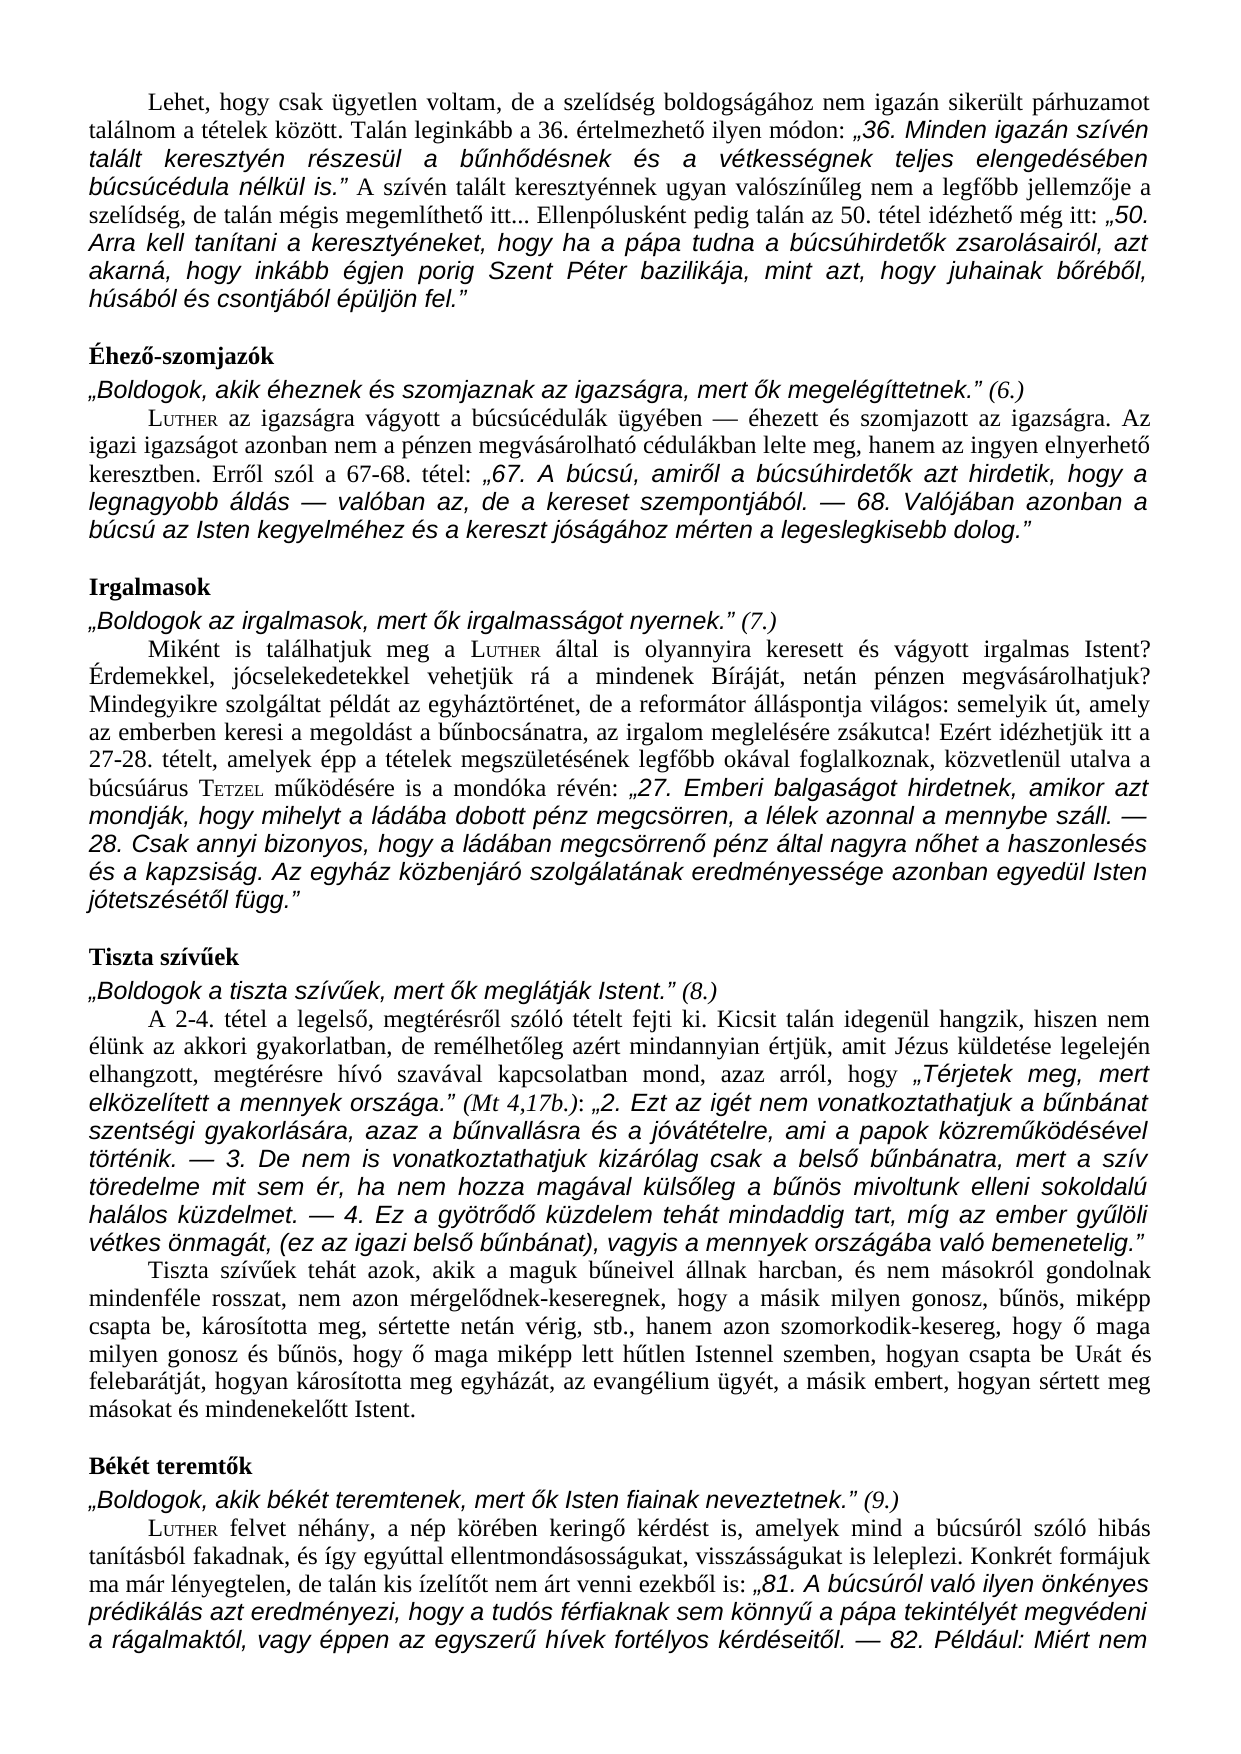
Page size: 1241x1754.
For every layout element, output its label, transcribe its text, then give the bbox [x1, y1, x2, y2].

text Tiszta szívűek tehát azok, akik a maguk bűneivel állnak harcban, és nem másokról gondolnak mindenféle rosszat, nem azon mérgelődnek-keseregnek, hogy a másik milyen gonosz, bűnös, miképp csapta be, károsította meg, sértette netán vérig, stb., hanem azon szomorkodik-kesereg, hogy ő maga milyen gonosz és bűnös, hogy ő maga miképp lett hűtlen Istennel szemben, hogyan csapta be Urát és felebarátját, hogyan károsította meg egyházát, az evangélium ügyét, a másik embert, hogyan sértett meg másokat és mindenekelőtt Istent. [88, 1257, 1152, 1423]
text Luther az igazságra vágyott a búcsúcédulák ügyében ― éhezett és szomjazott az igazságra. Az igazi igazságot azonban nem a pénzen megvásárolható cédulákban lelte meg, hanem az ingyen elnyerhető keresztben. Erről szól a 67-68. tétel: „67. A búcsú, amiről a búcsúhirdetők azt hirdetik, hogy a legnagyobb áldás — valóban az, de a kereset szempontjából. ― 68. Valójában azonban a búcsú az Isten kegyelméhez és a kereszt jóságához mérten a legeslegkisebb dolog.” [88, 404, 1152, 543]
subtitle Irgalmasok [88, 573, 1152, 601]
text Miként is találhatjuk meg a Luther által is olyannyira keresett és vágyott irgalmas Istent? Érdemekkel, jócselekedetekkel vehetjük rá a mindenek Bíráját, netán pénzen megvásárolhatjuk? Mindegyikre szolgáltat példát az egyháztörténet, de a reformátor álláspontja világos: semelyik út, amely az emberben keresi a megoldást a bűnbocsánatra, az irgalom meglelésére zsákutca! Ezért idézhetjük itt a 27-28. tételt, amelyek épp a tételek megszületésének legfőbb okával foglalkoznak, közvetlenül utalva a búcsúárus Tetzel működésére is a mondóka révén: „27. Emberi balgaságot hirdetnek, amikor azt mondják, hogy mihelyt a ládába dobott pénz megcsörren, a lélek azonnal a mennybe száll. ― 28. Csak annyi bizonyos, hogy a ládában megcsörrenő pénz által nagyra nőhet a haszonlesés és a kapzsiság. Az egyház közbenjáró szolgálatának eredményessége azonban egyedül Isten jótetszésétől függ.” [88, 635, 1152, 913]
text „Boldogok a tiszta szívűek, mert ők meglátják Istent.” (8.) [88, 977, 1152, 1005]
text „Boldogok az irgalmasok, mert ők irgalmasságot nyernek.” (7.) [88, 607, 1152, 635]
text A 2-4. tétel a legelső, megtérésről szóló tételt fejti ki. Kicsit talán idegenül hangzik, hiszen nem élünk az akkori gyakorlatban, de remélhetőleg azért mindannyian értjük, amit Jézus küldetése legelején elhangzott, megtérésre hívó szavával kapcsolatban mond, azaz arról, hogy „Térjetek meg, mert elközelített a mennyek országa.” (Mt 4,17b.): „2. Ezt az igét nem vonatkoztathatjuk a bűnbánat szentségi gyakorlására, azaz a bűnvallásra és a jóvátételre, ami a papok közreműködésével történik. ― 3. De nem is vonatkoztathatjuk kizárólag csak a belső bűnbánatra, mert a szív töredelme mit sem ér, ha nem hozza magával külsőleg a bűnös mivoltunk elleni sokoldalú halálos küzdelmet. ― 4. Ez a gyötrődő küzdelem tehát mindaddig tart, míg az ember gyűlöli vétkes önmagát, (ez az igazi belső bűnbánat), vagyis a mennyek országába való bemenetelig.” [88, 1005, 1152, 1257]
text Lehet, hogy csak ügyetlen voltam, de a szelídség boldogságához nem igazán sikerült párhuzamot találnom a tételek között. Talán leginkább a 36. értelmezhető ilyen módon: „36. Minden igazán szívén talált keresztyén részesül a bűnhődésnek és a vétkességnek teljes elengedésében búcsúcédula nélkül is.” A szívén talált keresztyénnek ugyan valószínűleg nem a legfőbb jellemzője a szelídség, de talán mégis megemlíthető itt... Ellenpólusként pedig talán az 50. tétel idézhető még itt: „50. Arra kell tanítani a keresztyéneket, hogy ha a pápa tudna a búcsúhirdetők zsarolásairól, azt akarná, hogy inkább égjen porig Szent Péter bazilikája, mint azt, hogy juhainak bőréből, húsából és csontjából épüljön fel.” [88, 88, 1152, 313]
subtitle Tiszta szívűek [88, 943, 1152, 971]
text „Boldogok, akik éheznek és szomjaznak az igazságra, mert ők megelégíttetnek.” (6.) [88, 376, 1152, 404]
subtitle Békét teremtők [88, 1452, 1152, 1480]
text Luther felvet néhány, a nép körében keringő kérdést is, amelyek mind a búcsúról szóló hibás tanításból fakadnak, és így egyúttal ellentmondásosságukat, visszásságukat is leleplezi. Konkrét formájuk ma már lényegtelen, de talán kis ízelítőt nem árt venni ezekből is: „81. A búcsúról való ilyen önkényes prédikálás azt eredményezi, hogy a tudós férfiaknak sem könnyű a pápa tekintélyét megvédeni a rágalmaktól, vagy éppen az egyszerű hívek fortélyos kérdéseitől. ― 82. Például: Miért nem [88, 1514, 1152, 1654]
subtitle Éhező-szomjazók [88, 342, 1152, 370]
text „Boldogok, akik békét teremtenek, mert ők Isten fiainak neveztetnek.” (9.) [88, 1486, 1152, 1514]
